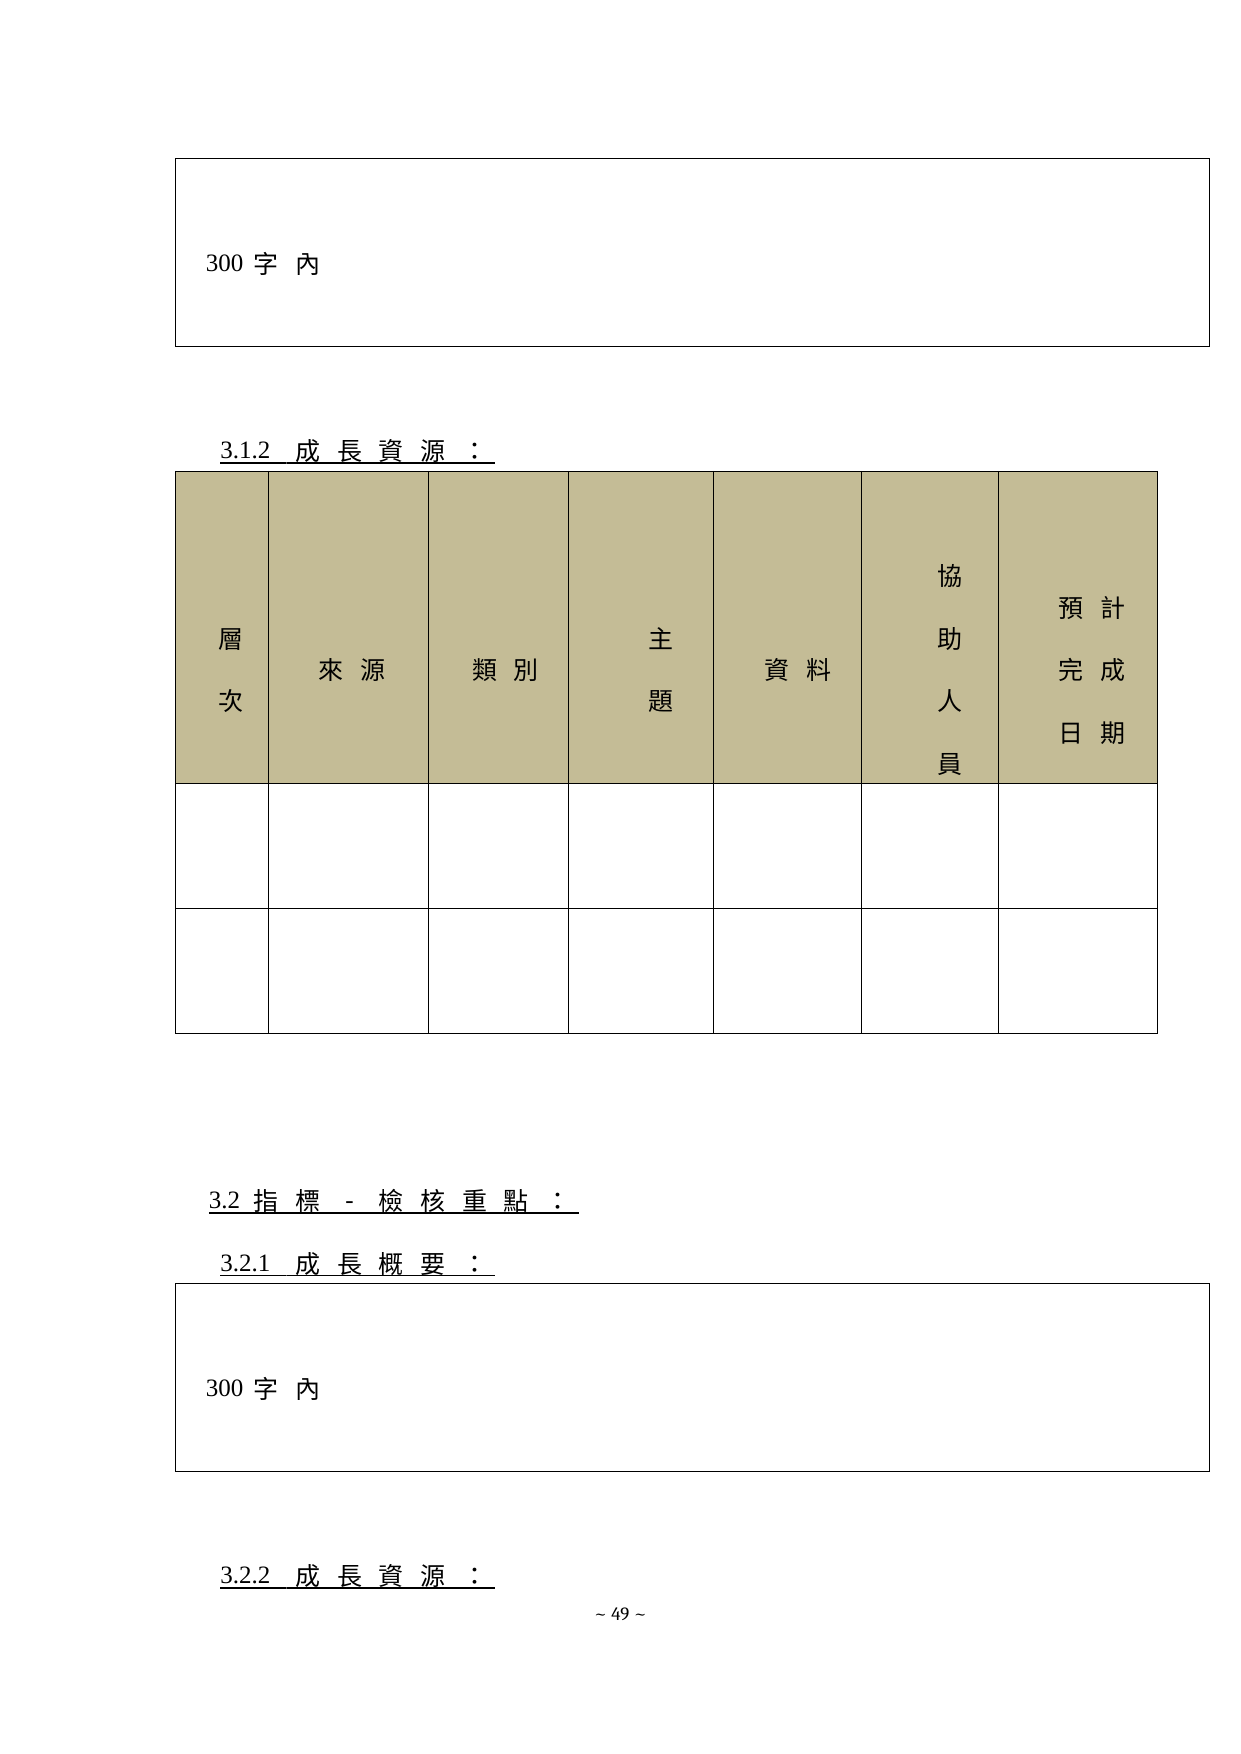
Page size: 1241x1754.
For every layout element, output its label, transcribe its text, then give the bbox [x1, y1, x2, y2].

table_header 300字內 [176, 159, 1209, 346]
table_cell [269, 909, 428, 1033]
text 3.2指標-檢核重點： [168, 1158, 1120, 1221]
table_cell [999, 909, 1157, 1033]
table_header 來源 [269, 472, 428, 783]
text 3.2.1成長概要： [168, 1221, 1120, 1283]
table_cell [714, 909, 861, 1033]
table_header 主題 [569, 472, 713, 783]
table_cell [569, 909, 713, 1033]
table_cell [862, 784, 998, 908]
table_cell [569, 784, 713, 908]
table_cell [429, 784, 568, 908]
table_cell [714, 784, 861, 908]
table_header 協助人員 [862, 472, 998, 783]
text 3.1.2成長資源： [168, 408, 1120, 471]
table_header 300字內 [176, 1284, 1209, 1471]
table_cell [176, 784, 268, 908]
table_header 層次 [176, 472, 268, 783]
table_header 資料 [714, 472, 861, 783]
table_header 類別 [429, 472, 568, 783]
text 3.2.2成長資源： [168, 1533, 1120, 1596]
table_cell [999, 784, 1157, 908]
table_cell [429, 909, 568, 1033]
table_cell [862, 909, 998, 1033]
table_cell [176, 909, 268, 1033]
table_cell [269, 784, 428, 908]
table_header 預計完成日期 [999, 472, 1157, 783]
